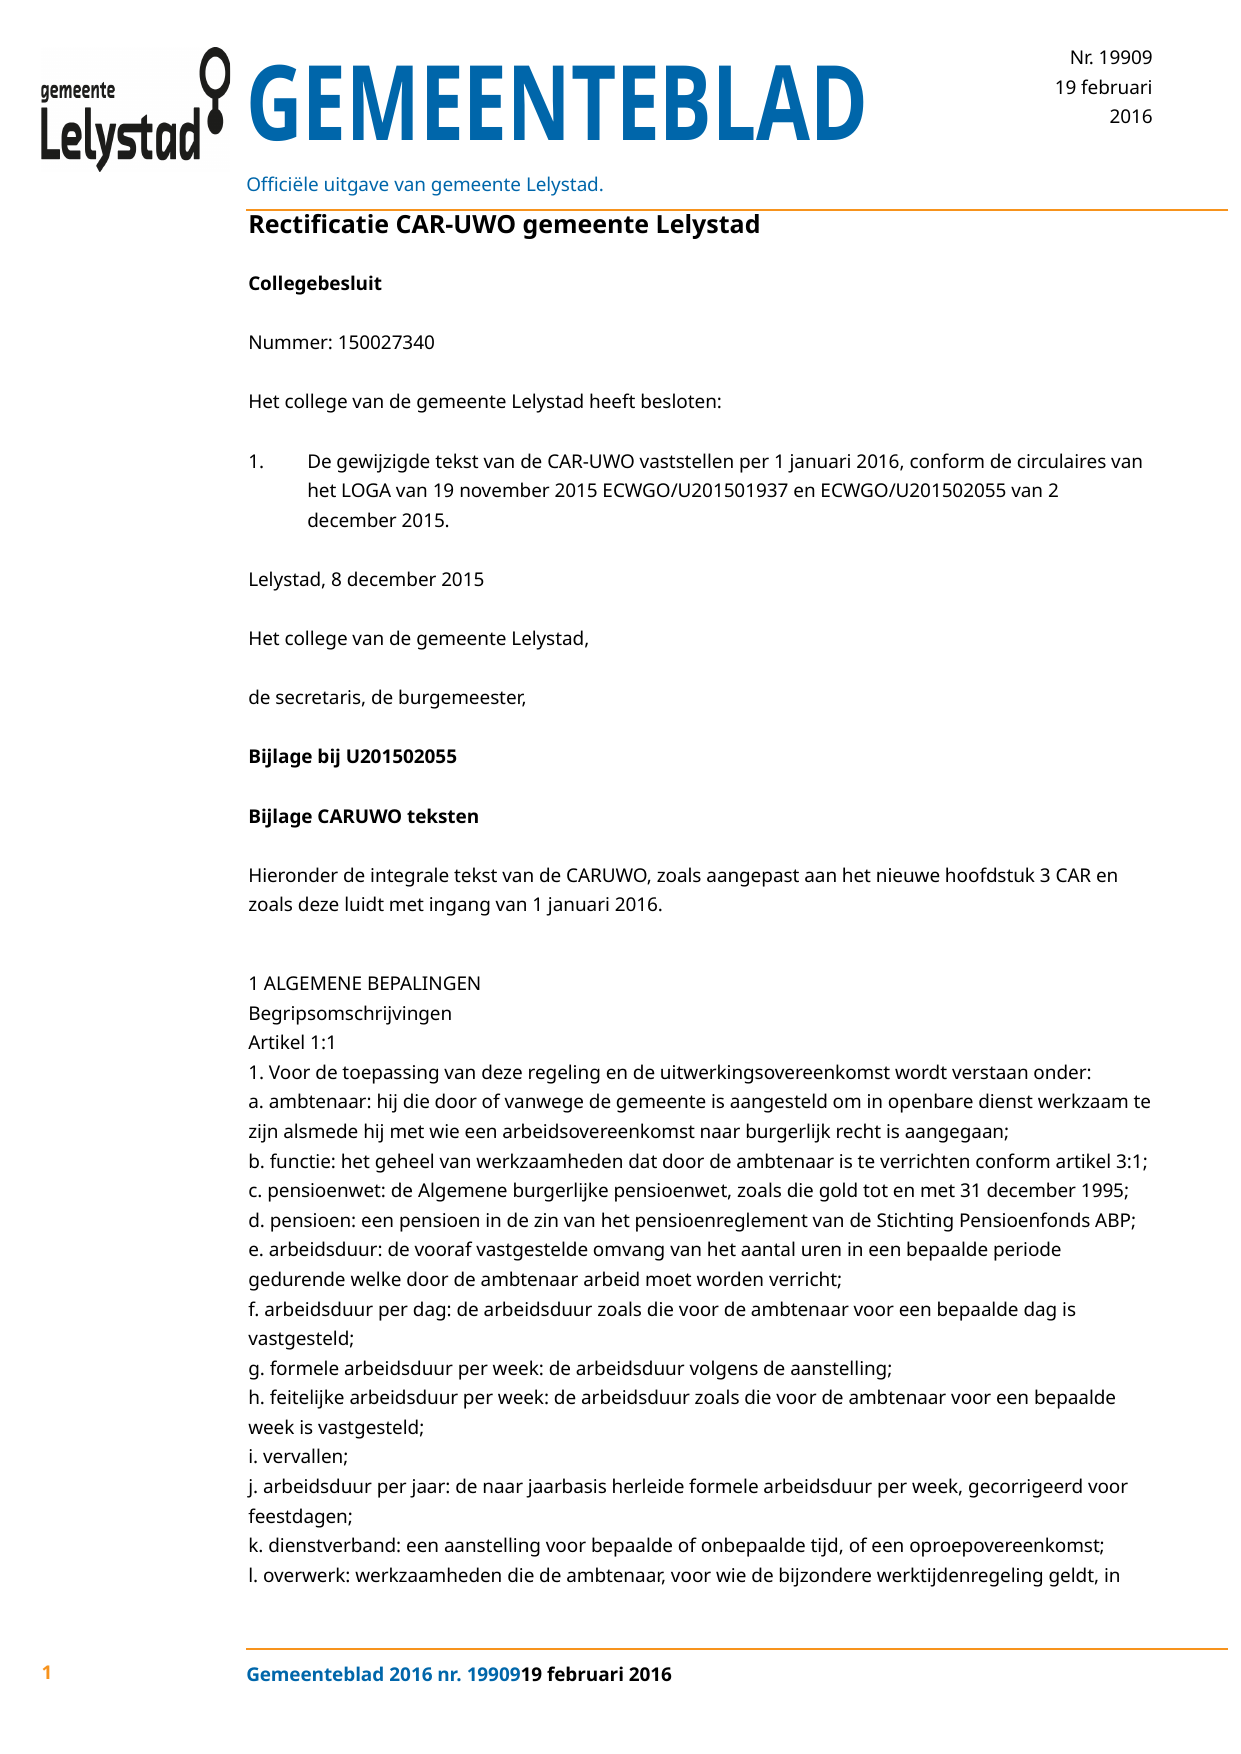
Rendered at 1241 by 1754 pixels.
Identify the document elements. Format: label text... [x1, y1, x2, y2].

text Bijlage bij U201502055 [248, 744, 1152, 769]
picture [41, 47, 231, 172]
text b. functie: het geheel van werkzaamheden dat door de ambtenaar is te verrichten conform artikel 3:1; [248, 1148, 1152, 1174]
text k. dienstverband: een aanstelling voor bepaalde of onbepaalde tijd, of een oproepovereenkomst; [248, 1532, 1152, 1558]
text Begripsomschrijvingen [248, 1000, 1152, 1026]
text a. ambtenaar: hij die door of vanwege de gemeente is aangesteld om in openbare dienst werkzaam te zijn alsmede hij met wie een arbeidsovereenkomst naar burgerlijk recht is aangegaan; [248, 1089, 1152, 1144]
text d. pensioen: een pensioen in de zin van het pensioenreglement van de Stichting Pensioenfonds ABP; [248, 1207, 1152, 1233]
text e. arbeidsduur: de vooraf vastgestelde omvang van het aantal uren in een bepaalde periode gedurende welke door de ambtenaar arbeid moet worden verricht; [248, 1237, 1152, 1292]
text 1. Voor de toepassing van deze regeling en de uitwerkingsovereenkomst wordt verstaan onder: [248, 1059, 1152, 1085]
text Lelystad, 8 december 2015 [248, 566, 1152, 592]
text Bijlage CARUWO teksten [248, 803, 1152, 828]
text de secretaris, de burgemeester, [248, 684, 1152, 710]
text j. arbeidsduur per jaar: de naar jaarbasis herleide formele arbeidsduur per week, gecorrigeerd voor feestdagen; [248, 1473, 1152, 1529]
text 1 ALGEMENE BEPALINGEN [248, 970, 1152, 996]
text Artikel 1:1 [248, 1029, 1152, 1055]
text h. feitelijke arbeidsduur per week: de arbeidsduur zoals die voor de ambtenaar voor een bepaalde week is vastgesteld; [248, 1384, 1152, 1440]
text Het college van de gemeente Lelystad heeft besloten: [248, 389, 1152, 414]
text Nummer: 150027340 [248, 329, 1152, 355]
text Collegebesluit [248, 270, 1152, 296]
list De gewijzigde tekst van de CAR-UWO vaststellen per 1 januari 2016, conform de circulaires van het LOGA van 19 november 2015 ECWGO/U201501937 en ECWGO/U201502055 van 2 december 2015. [248, 448, 1152, 533]
text i. vervallen; [248, 1444, 1152, 1469]
text l. overwerk: werkzaamheden die de ambtenaar, voor wie de bijzondere werktijdenregeling geldt, in [248, 1562, 1152, 1588]
text f. arbeidsduur per dag: de arbeidsduur zoals die voor de ambtenaar voor een bepaalde dag is vastgesteld; [248, 1296, 1152, 1351]
text g. formele arbeidsduur per week: de arbeidsduur volgens de aanstelling; [248, 1355, 1152, 1381]
text Rectificatie CAR-UWO gemeente Lelystad [248, 211, 1152, 241]
text Hieronder de integrale tekst van de CARUWO, zoals aangepast aan het nieuwe hoofdstuk 3 CAR en zoals deze luidt met ingang van 1 januari 2016. [248, 862, 1152, 917]
text c. pensioenwet: de Algemene burgerlijke pensioenwet, zoals die gold tot en met 31 december 1995; [248, 1177, 1152, 1203]
text Het college van de gemeente Lelystad, [248, 625, 1152, 651]
